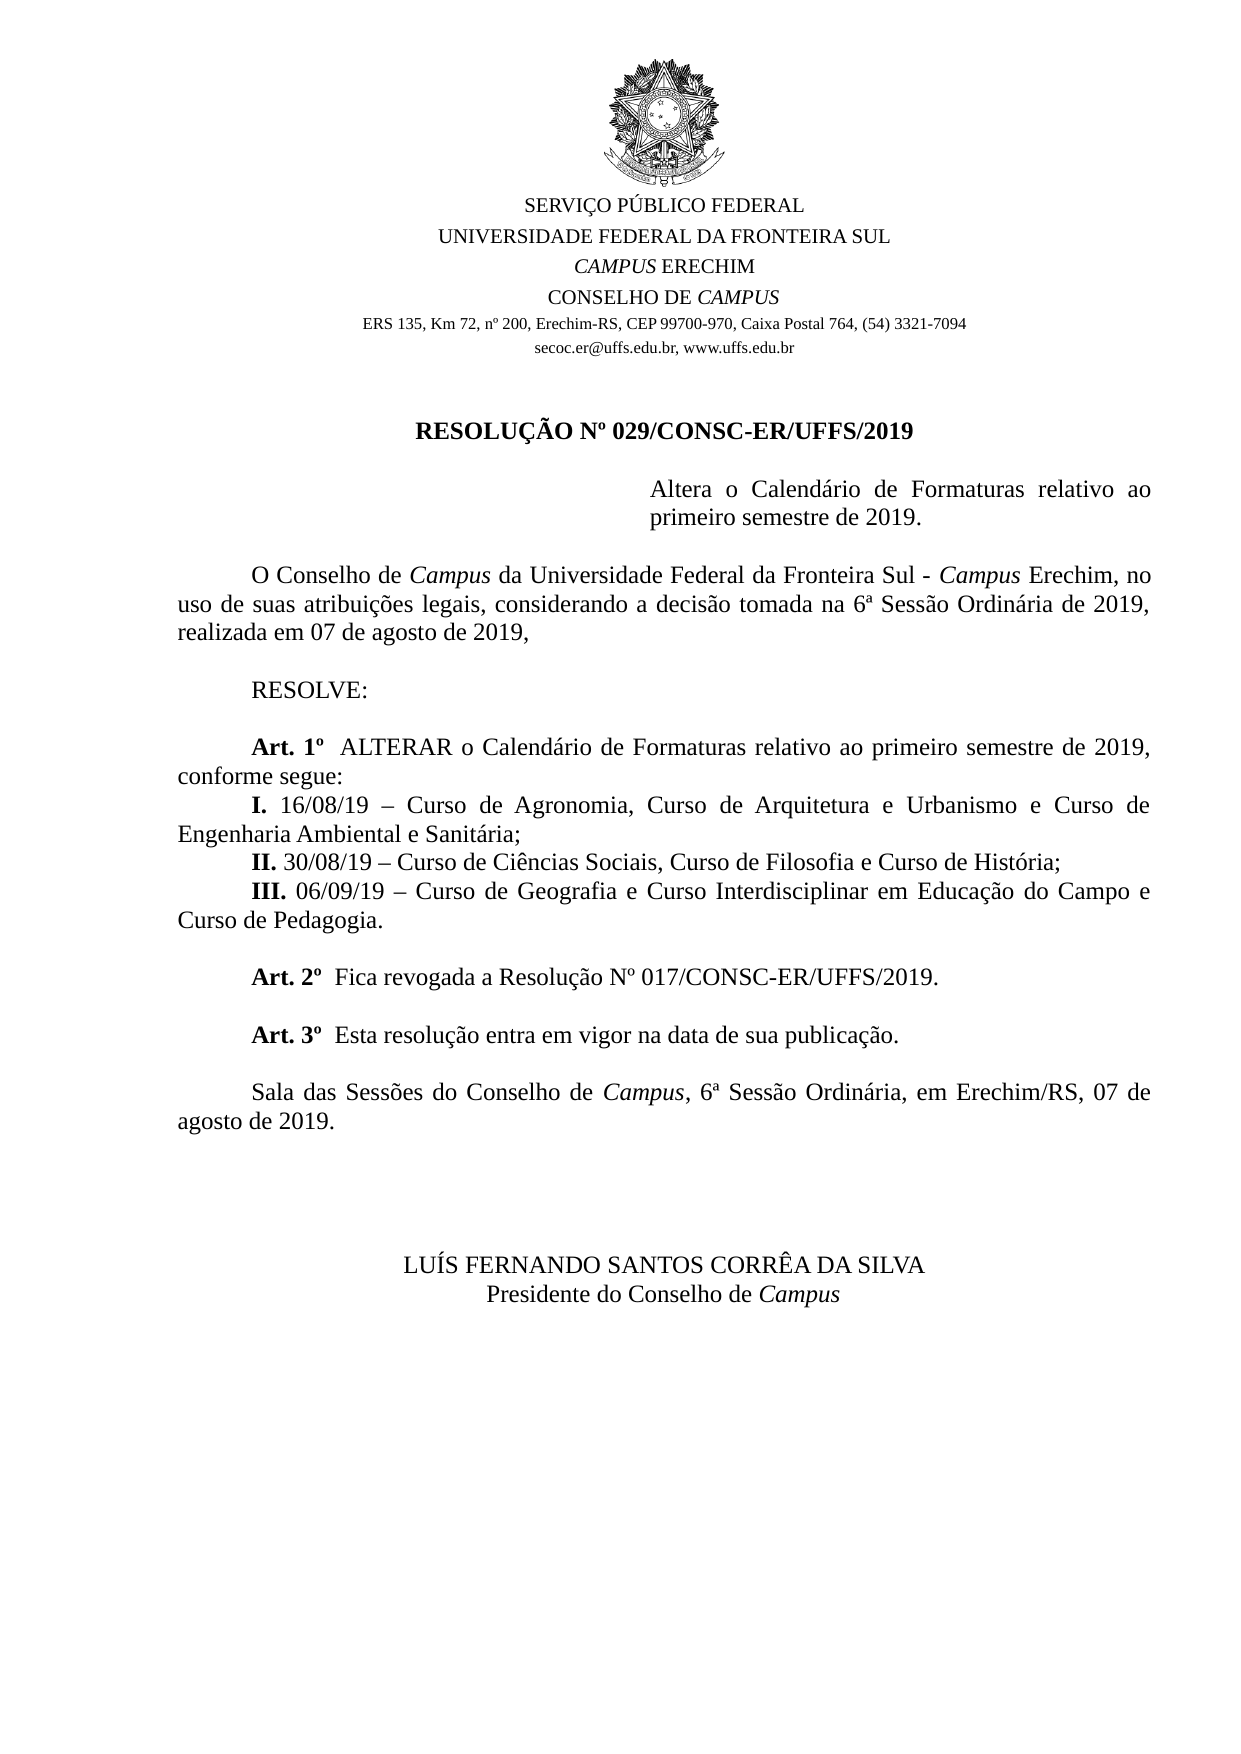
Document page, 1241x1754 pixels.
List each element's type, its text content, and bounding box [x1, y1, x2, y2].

text Presidente do Conselho de Campus [177, 1279, 1152, 1307]
text I. 16/08/19 – Curso de Agronomia, Curso de Arquitetura e Urbanismo e Curso de Engenharia Ambiental e Sanitária; [177, 790, 1152, 847]
text Altera o Calendário de Formaturas relativo ao primeiro semestre de 2019. [649, 474, 1152, 531]
text RESOLUÇÃO Nº 029/CONSC-ER/UFFS/2019 [177, 416, 1152, 445]
text RESOLVE: [177, 675, 1152, 704]
text Art. 1º ALTERAR o Calendário de Formaturas relativo ao primeiro semestre de 2019, conforme segue: [177, 732, 1152, 790]
text Art. 2º Fica revogada a Resolução Nº 017/CONSC-ER/UFFS/2019. [177, 962, 1152, 991]
text LUÍS FERNANDO SANTOS CORRÊA DA SILVA [177, 1250, 1152, 1279]
text O Conselho de Campus da Universidade Federal da Fronteira Sul - Campus Erechim, no uso de suas atribuições legais, considerando a decisão tomada na 6ª Sessão Ordinária de 2019, realizada em 07 de agosto de 2019, [177, 560, 1152, 646]
text Sala das Sessões do Conselho de Campus, 6ª Sessão Ordinária, em Erechim/RS, 07 de agosto de 2019. [177, 1077, 1152, 1135]
text II. 30/08/19 – Curso de Ciências Sociais, Curso de Filosofia e Curso de História; [177, 847, 1152, 876]
text Art. 3º Esta resolução entra em vigor na data de sua publicação. [177, 1020, 1152, 1049]
text III. 06/09/19 – Curso de Geografia e Curso Interdisciplinar em Educação do Campo e Curso de Pedagogia. [177, 876, 1152, 934]
